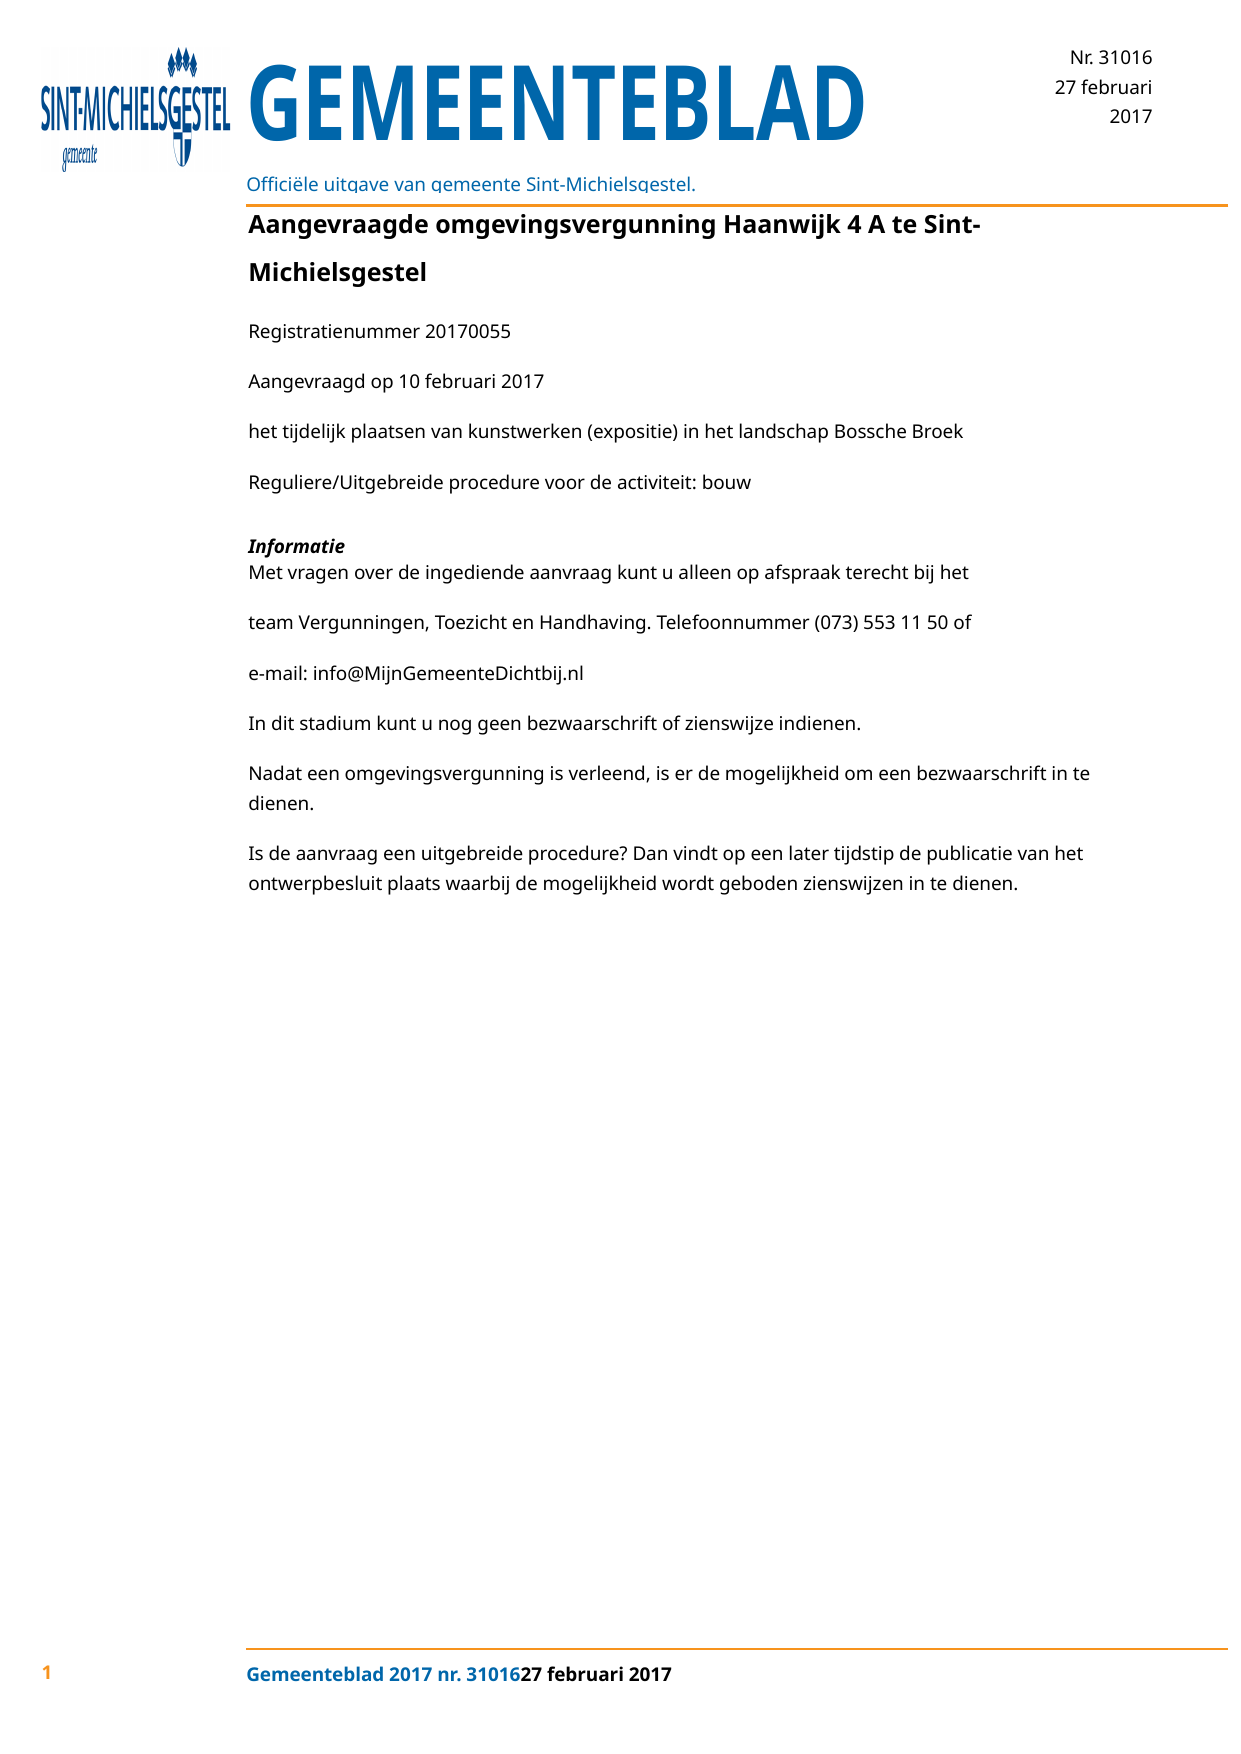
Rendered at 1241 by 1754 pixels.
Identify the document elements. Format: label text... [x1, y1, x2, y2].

text team Vergunningen, Toezicht en Handhaving. Telefoonnummer (073) 553 11 50 of [248, 609, 1152, 635]
text Is de aanvraag een uitgebreide procedure? Dan vindt op een later tijdstip de publicatie van het ontwerpbesluit plaats waarbij de mogelijkheid wordt geboden zienswijzen in te dienen. [248, 841, 1152, 896]
text In dit stadium kunt u nog geen bezwaarschrift of zienswijze indienen. [248, 710, 1152, 736]
text Registratienummer 20170055 [248, 318, 1152, 344]
text Nadat een omgevingsvergunning is verleend, is er de mogelijkheid om een bezwaarschrift in te dienen. [248, 761, 1152, 816]
text Aangevraagd op 10 februari 2017 [248, 368, 1152, 394]
text Aangevraagde omgevingsvergunning Haanwijk 4 A te Sint-Michielsgestel [248, 207, 1152, 288]
text het tijdelijk plaatsen van kunstwerken (expositie) in het landschap Bossche Broek [248, 419, 1152, 444]
text Reguliere/Uitgebreide procedure voor de activiteit: bouw [248, 469, 1152, 495]
picture [41, 47, 231, 172]
text Met vragen over de ingediende aanvraag kunt u alleen op afspraak terecht bij het [248, 559, 1152, 584]
text Informatie [248, 533, 1152, 559]
text e-mail: info@MijnGemeenteDichtbij.nl [248, 660, 1152, 685]
